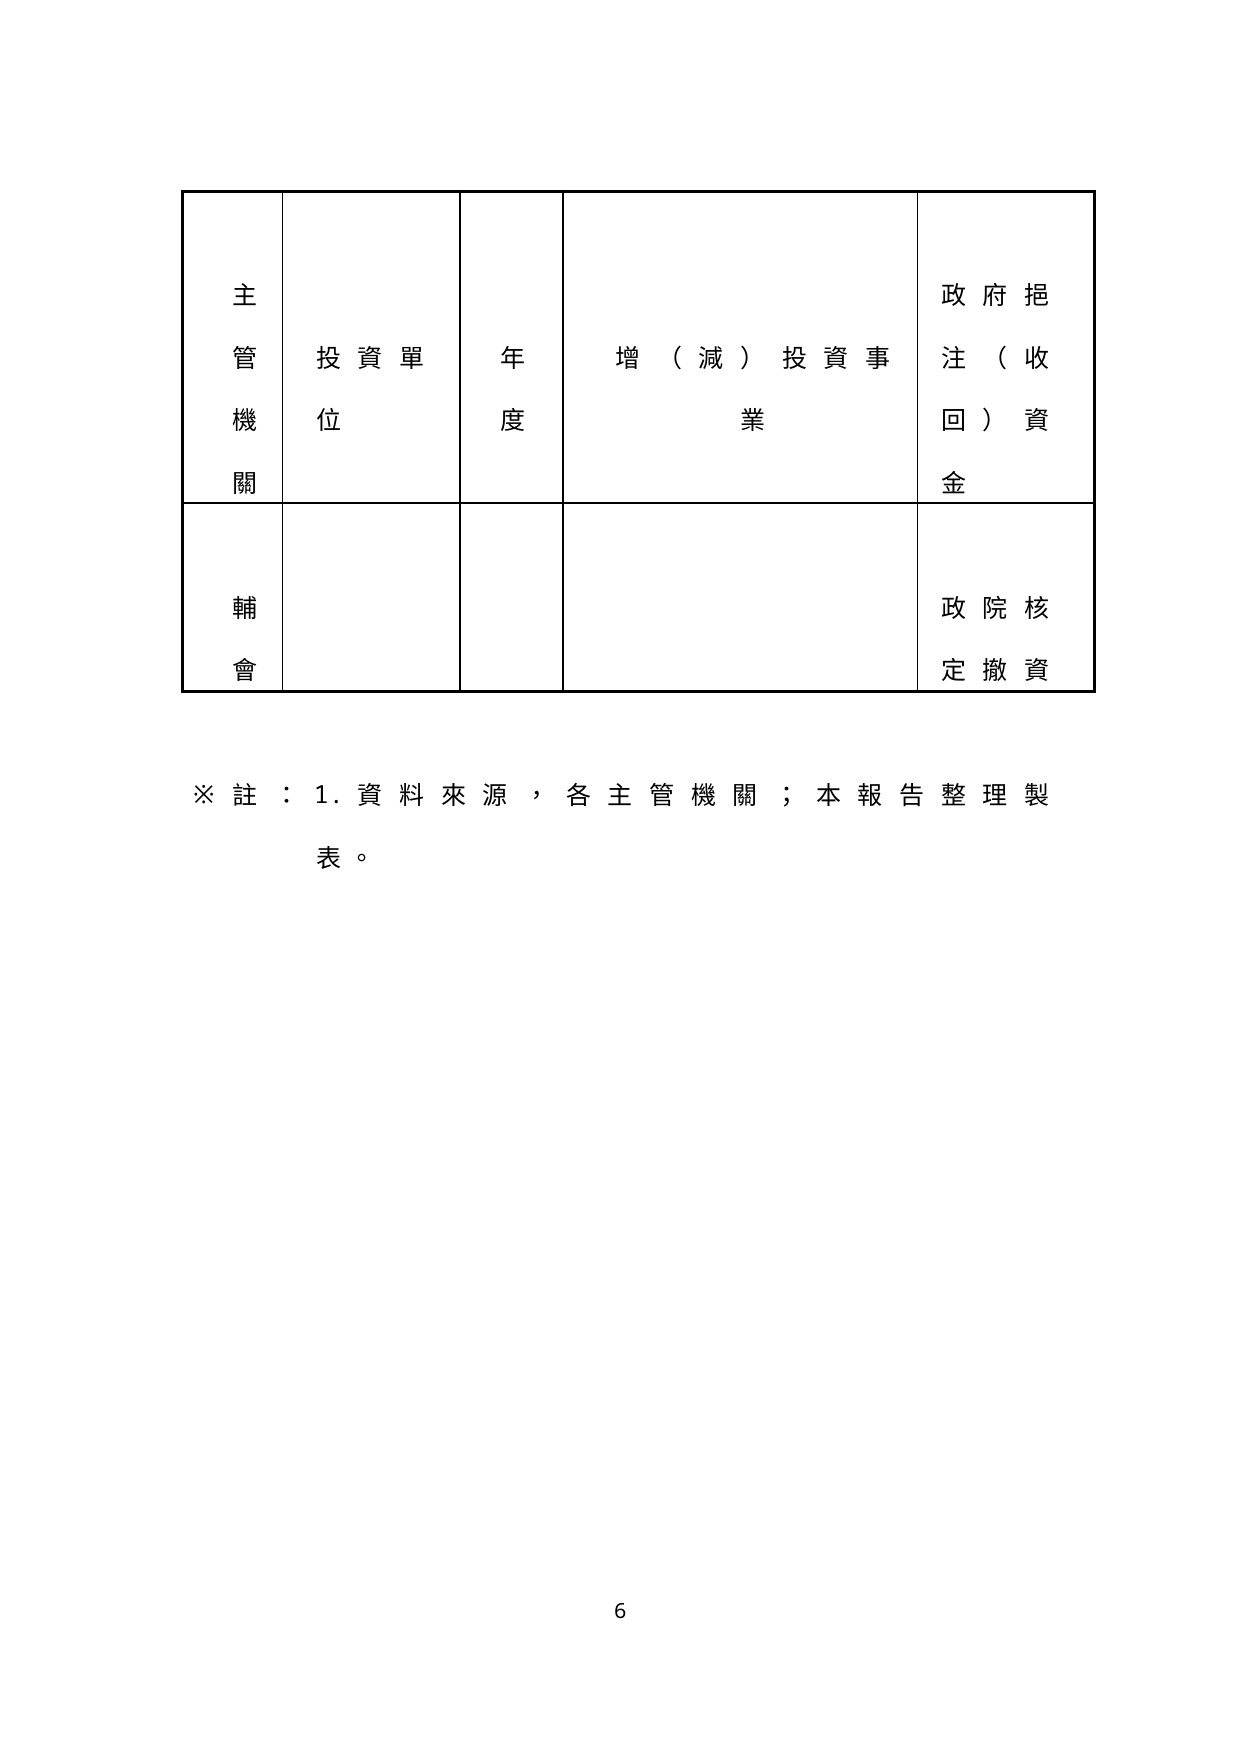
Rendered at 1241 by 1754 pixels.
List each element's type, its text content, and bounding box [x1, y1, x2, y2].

table_cell [564, 504, 917, 689]
table_cell 輔會 [184, 504, 282, 689]
table_cell [461, 504, 562, 689]
table_header 增（減）投資事業 [564, 193, 917, 502]
table_header 主管機關 [184, 193, 282, 502]
table_header 政府挹注（收回）資金 [918, 193, 1093, 502]
table_cell [283, 504, 459, 689]
text ※註：1.資料來源，各主管機關；本報告整理製表。 [183, 752, 1058, 877]
table_header 年度 [461, 193, 562, 502]
table_header 投資單位 [283, 193, 459, 502]
table_cell 政院核定撤資 [918, 504, 1093, 689]
